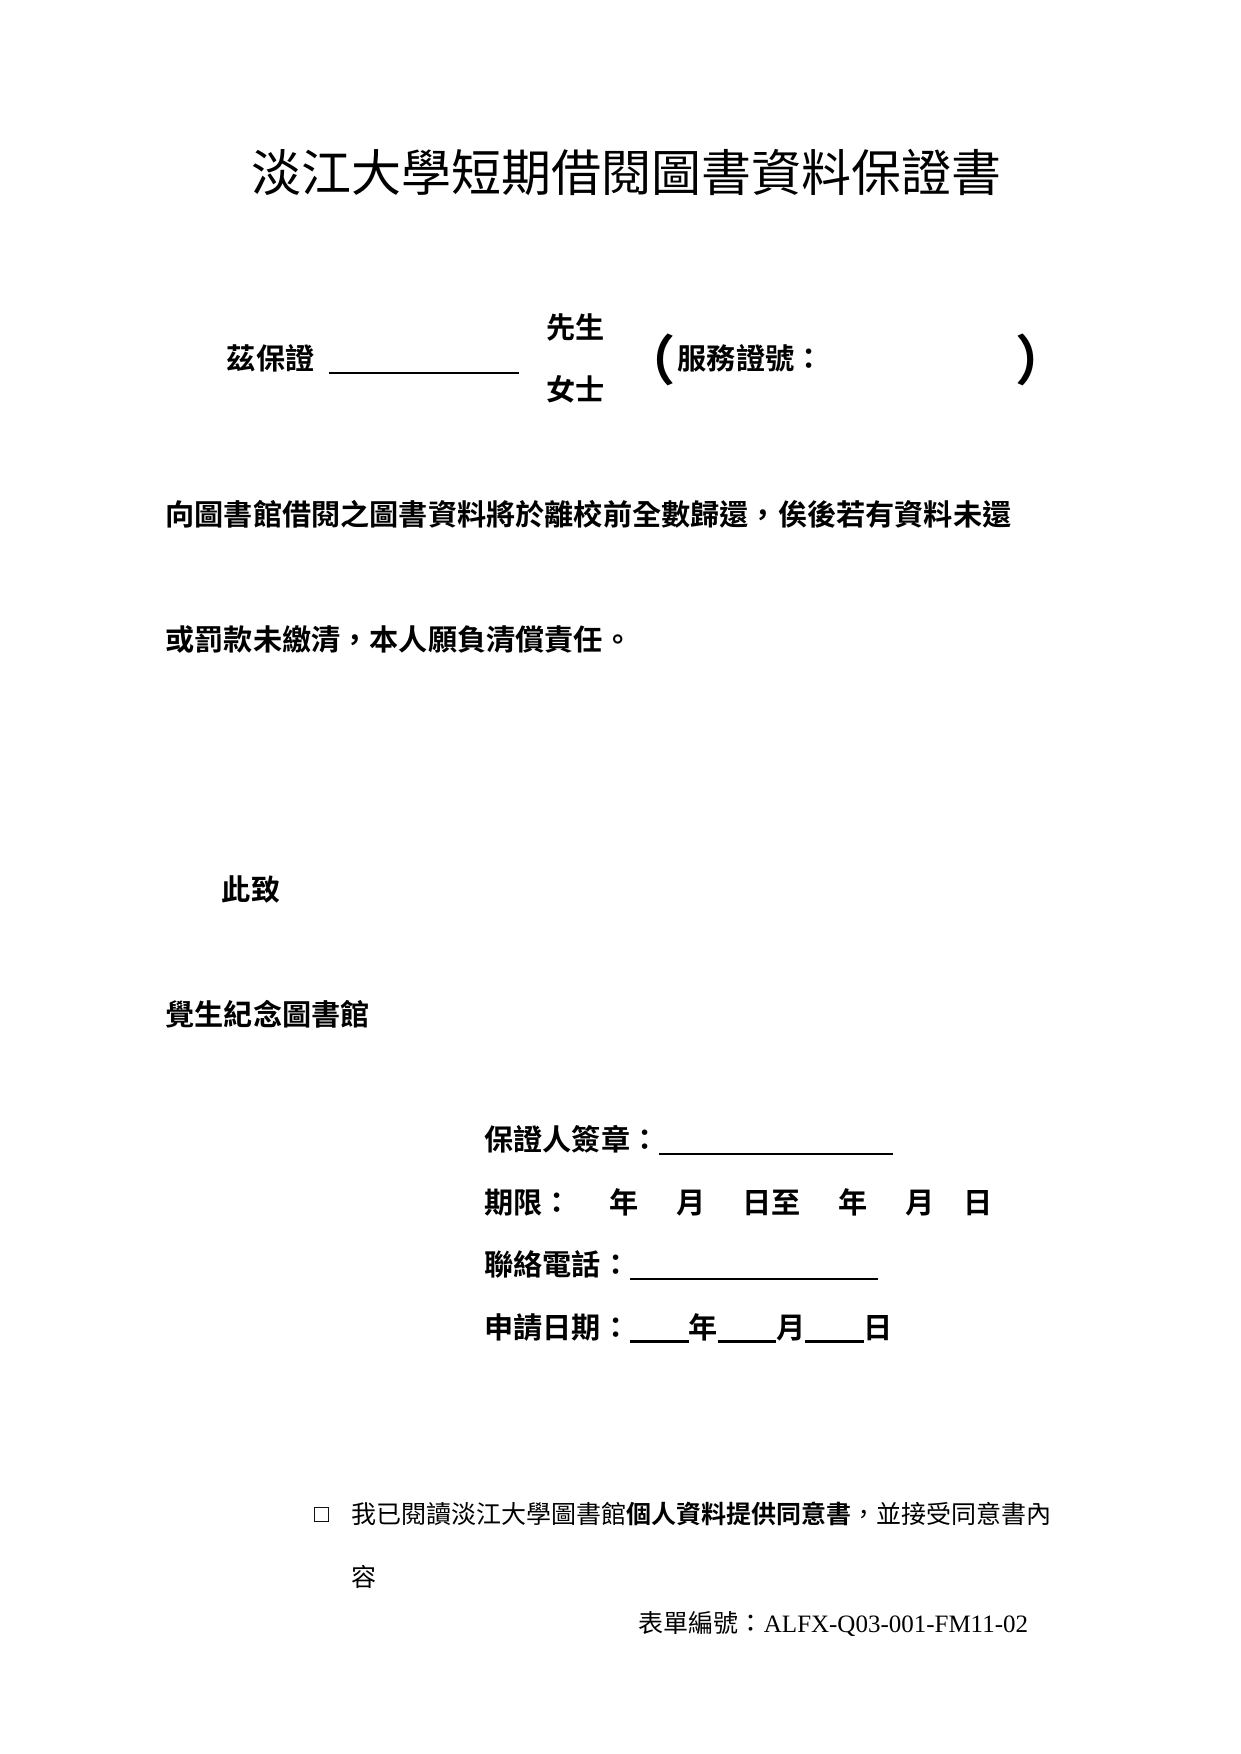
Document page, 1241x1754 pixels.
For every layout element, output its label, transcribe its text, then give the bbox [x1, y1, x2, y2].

text 淡江大學短期借閱圖書資料保證書 [165, 96, 1088, 221]
table_header 服務證號： [675, 284, 1012, 409]
text 覺生紀念圖書館 [165, 971, 1053, 1034]
text 向圖書館借閱之圖書資料將於離校前全數歸還，俟後若有資料未還 [165, 471, 1088, 534]
table_header （ [618, 284, 674, 409]
text 聯絡電話： [484, 1221, 1088, 1284]
table_header 茲保證 [112, 284, 543, 409]
list 我已閱讀淡江大學圖書館個人資料提供同意書，並接受同意書內容 [314, 1471, 1061, 1596]
text 保證人簽章： [484, 1096, 1053, 1159]
text 期限： 年 月 日至 年 月 日 [484, 1159, 1088, 1221]
text 申請日期： 年 月 日 [484, 1284, 1053, 1346]
text 或罰款未繳清，本人願負清償責任。 [165, 596, 1088, 659]
text 此致 [222, 846, 1053, 909]
table_header 先生 女士 [543, 284, 618, 409]
table_header ） [1012, 284, 1181, 409]
